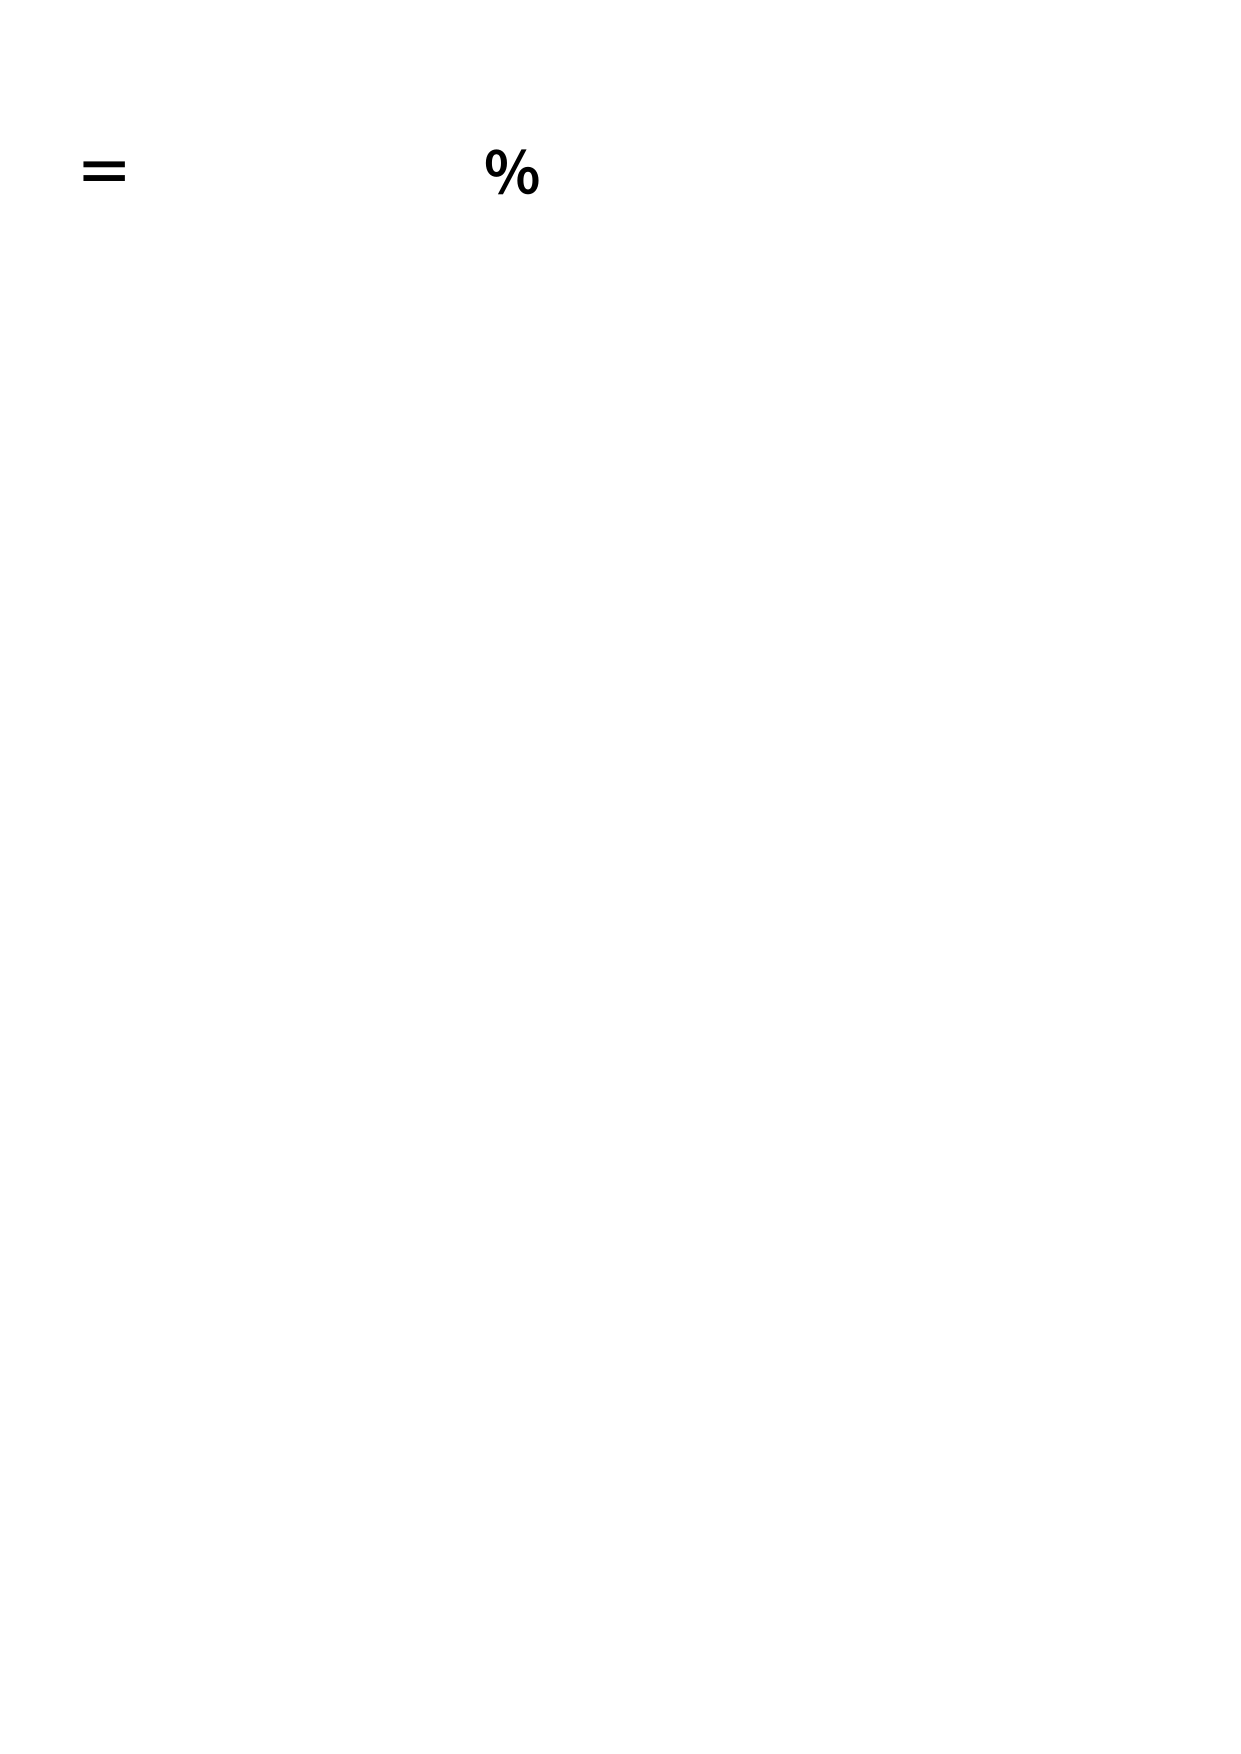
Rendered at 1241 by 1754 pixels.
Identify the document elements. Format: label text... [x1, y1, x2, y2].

text ＝ ％ [75, 96, 1165, 221]
